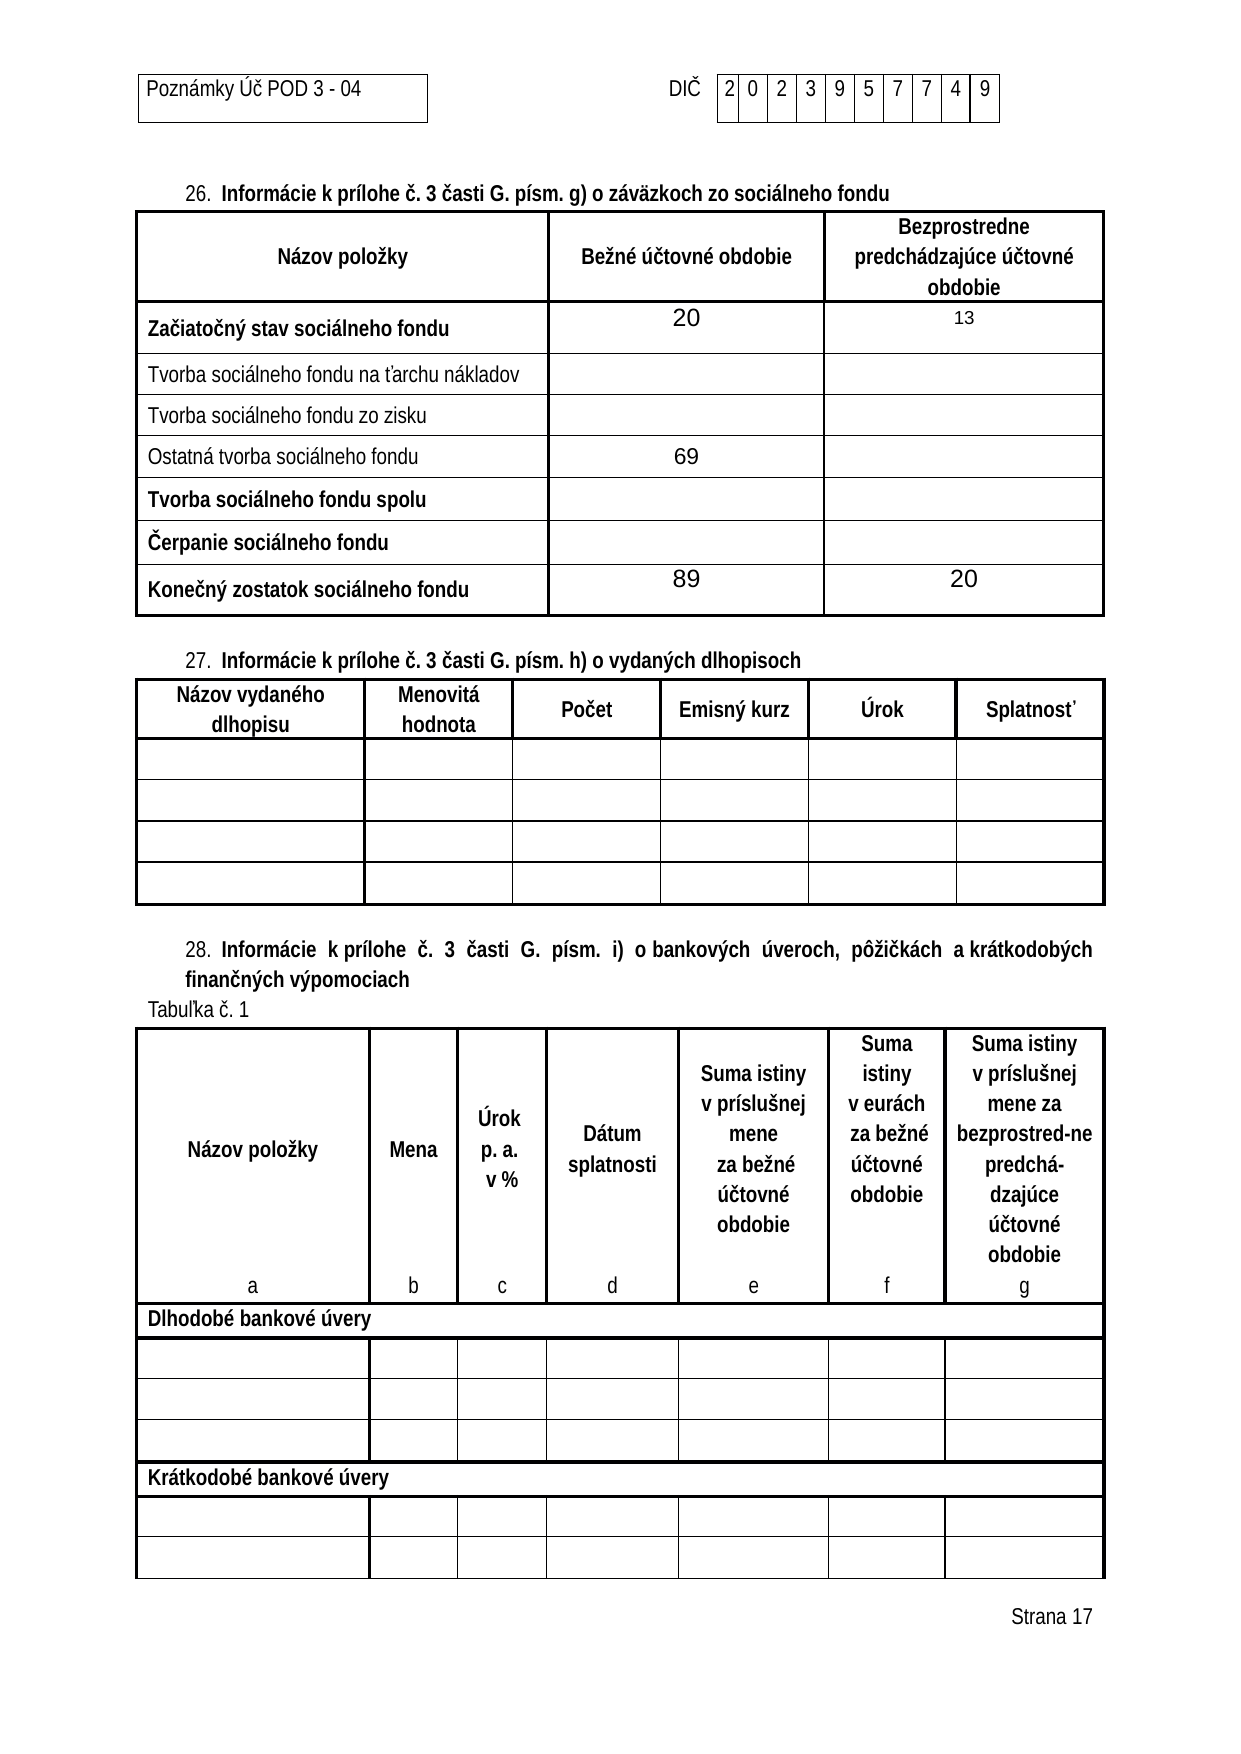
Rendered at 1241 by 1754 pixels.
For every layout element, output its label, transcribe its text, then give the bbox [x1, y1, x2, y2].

table_cell [138, 822, 363, 861]
table_header Suma istiny v eurách za bežné účtovné obdobie [830, 1030, 943, 1268]
table_cell [946, 1537, 1102, 1577]
table_cell [946, 1498, 1102, 1536]
table_header Emisný kurz [662, 681, 807, 737]
table_cell Čerpanie sociálneho fondu [138, 521, 547, 563]
table_cell [661, 780, 808, 820]
table_cell [825, 478, 1102, 520]
table_cell [458, 1498, 546, 1536]
table_cell [550, 478, 823, 520]
table_cell [366, 740, 512, 779]
table_cell [946, 1420, 1102, 1460]
table_cell [946, 1379, 1102, 1419]
table_cell [550, 521, 823, 563]
table_header Úrok p. a. v % [459, 1030, 545, 1268]
table_cell d [548, 1268, 677, 1302]
table_cell [825, 436, 1102, 477]
table_cell [371, 1498, 457, 1536]
table_cell [458, 1379, 546, 1419]
table_header Úrok [810, 681, 954, 737]
table_cell Konečný zostatok sociálneho fondu [138, 565, 547, 614]
table_cell [679, 1340, 828, 1378]
table_cell [547, 1498, 678, 1536]
table_cell [679, 1379, 828, 1419]
table_header Bezprostredne predchádzajúce účtovné obdobie [826, 213, 1102, 300]
table_cell [946, 1340, 1102, 1378]
table_cell Krátkodobé bankové úvery [138, 1464, 1102, 1495]
table_cell [547, 1537, 678, 1577]
table_cell a [138, 1268, 368, 1302]
table_cell [829, 1379, 944, 1419]
table_cell [513, 780, 660, 820]
table_cell 20 [550, 303, 823, 352]
table_cell [371, 1537, 457, 1577]
table_cell g [947, 1268, 1102, 1302]
table_cell b [371, 1268, 456, 1302]
table_header Dátum splatnosti [548, 1030, 677, 1268]
title Informácie k prílohe č. 3 časti G. písm. i) o bankových úveroch, pôžičkách a krátkodobých finančných výpomociach [185, 936, 1093, 993]
table_cell [957, 822, 1102, 861]
table_cell [547, 1379, 678, 1419]
table_cell [957, 740, 1102, 779]
table_cell 20 [825, 565, 1102, 614]
table_cell Začiatočný stav sociálneho fondu [138, 303, 547, 352]
table_cell [547, 1420, 678, 1460]
table_cell f [830, 1268, 943, 1302]
table_cell [366, 822, 512, 861]
table_cell [458, 1340, 546, 1378]
table_cell [957, 863, 1102, 903]
table_cell [809, 822, 956, 861]
table_cell 13 [825, 303, 1102, 352]
table_cell [458, 1537, 546, 1577]
table_cell [661, 740, 808, 779]
title Informácie k prílohe č. 3 časti G. písm. g) o záväzkoch zo sociálneho fondu [185, 180, 1093, 206]
table_header Menovitá hodnota [366, 681, 511, 737]
table_cell [138, 1537, 368, 1577]
table_cell Tvorba sociálneho fondu zo zisku [138, 395, 547, 435]
table_cell 89 [550, 565, 823, 614]
table_header Názov položky [138, 213, 547, 300]
table_cell Dlhodobé bankové úvery [138, 1305, 1102, 1336]
table_header Názov položky [138, 1030, 368, 1268]
table_cell [661, 822, 808, 861]
table_cell [138, 1340, 368, 1378]
table_cell [957, 780, 1102, 820]
table_cell [138, 1420, 368, 1460]
table_cell [138, 1498, 368, 1536]
table_cell [371, 1379, 457, 1419]
table_cell [513, 822, 660, 861]
table_header Počet [514, 681, 659, 737]
table_cell [366, 780, 512, 820]
table_cell [371, 1420, 457, 1460]
table_cell [138, 740, 363, 779]
table_header Splatnosť [958, 681, 1102, 737]
text Tabuľka č. 1 [148, 996, 1093, 1023]
table_cell c [459, 1268, 545, 1302]
table_cell [829, 1340, 944, 1378]
table_cell [809, 740, 956, 779]
table_cell [809, 863, 956, 903]
table_cell e [680, 1268, 827, 1302]
table_header Suma istiny v príslušnej mene za bežné účtovné obdobie [680, 1030, 827, 1268]
table_cell [829, 1498, 944, 1536]
table_cell [829, 1420, 944, 1460]
table_cell [825, 395, 1102, 435]
table_cell [371, 1340, 457, 1378]
table_cell [513, 740, 660, 779]
table_header Názov vydaného dlhopisu [138, 681, 363, 737]
table_cell 69 [550, 436, 823, 477]
table_cell [661, 863, 808, 903]
table_cell [825, 354, 1102, 394]
table_cell [366, 863, 512, 903]
title Informácie k prílohe č. 3 časti G. písm. h) o vydaných dlhopisoch [185, 647, 1093, 674]
table_header Suma istiny v príslušnej mene za bezprostred-ne predchá-dzajúce účtovné obdobie [947, 1030, 1102, 1268]
table_cell [550, 395, 823, 435]
table_cell Tvorba sociálneho fondu spolu [138, 478, 547, 520]
table_cell [679, 1537, 828, 1577]
table_header Bežné účtovné obdobie [550, 213, 823, 300]
table_cell [138, 780, 363, 820]
table_cell Ostatná tvorba sociálneho fondu [138, 436, 547, 477]
table_cell Tvorba sociálneho fondu na ťarchu nákladov [138, 354, 547, 394]
table_cell [829, 1537, 944, 1577]
table_cell [138, 863, 363, 903]
table_cell [809, 780, 956, 820]
table_cell [547, 1340, 678, 1378]
table_cell [550, 354, 823, 394]
table_header Mena [371, 1030, 456, 1268]
table_cell [458, 1420, 546, 1460]
table_cell [138, 1379, 368, 1419]
table_cell [825, 521, 1102, 563]
table_cell [679, 1420, 828, 1460]
table_cell [513, 863, 660, 903]
table_cell [679, 1498, 828, 1536]
